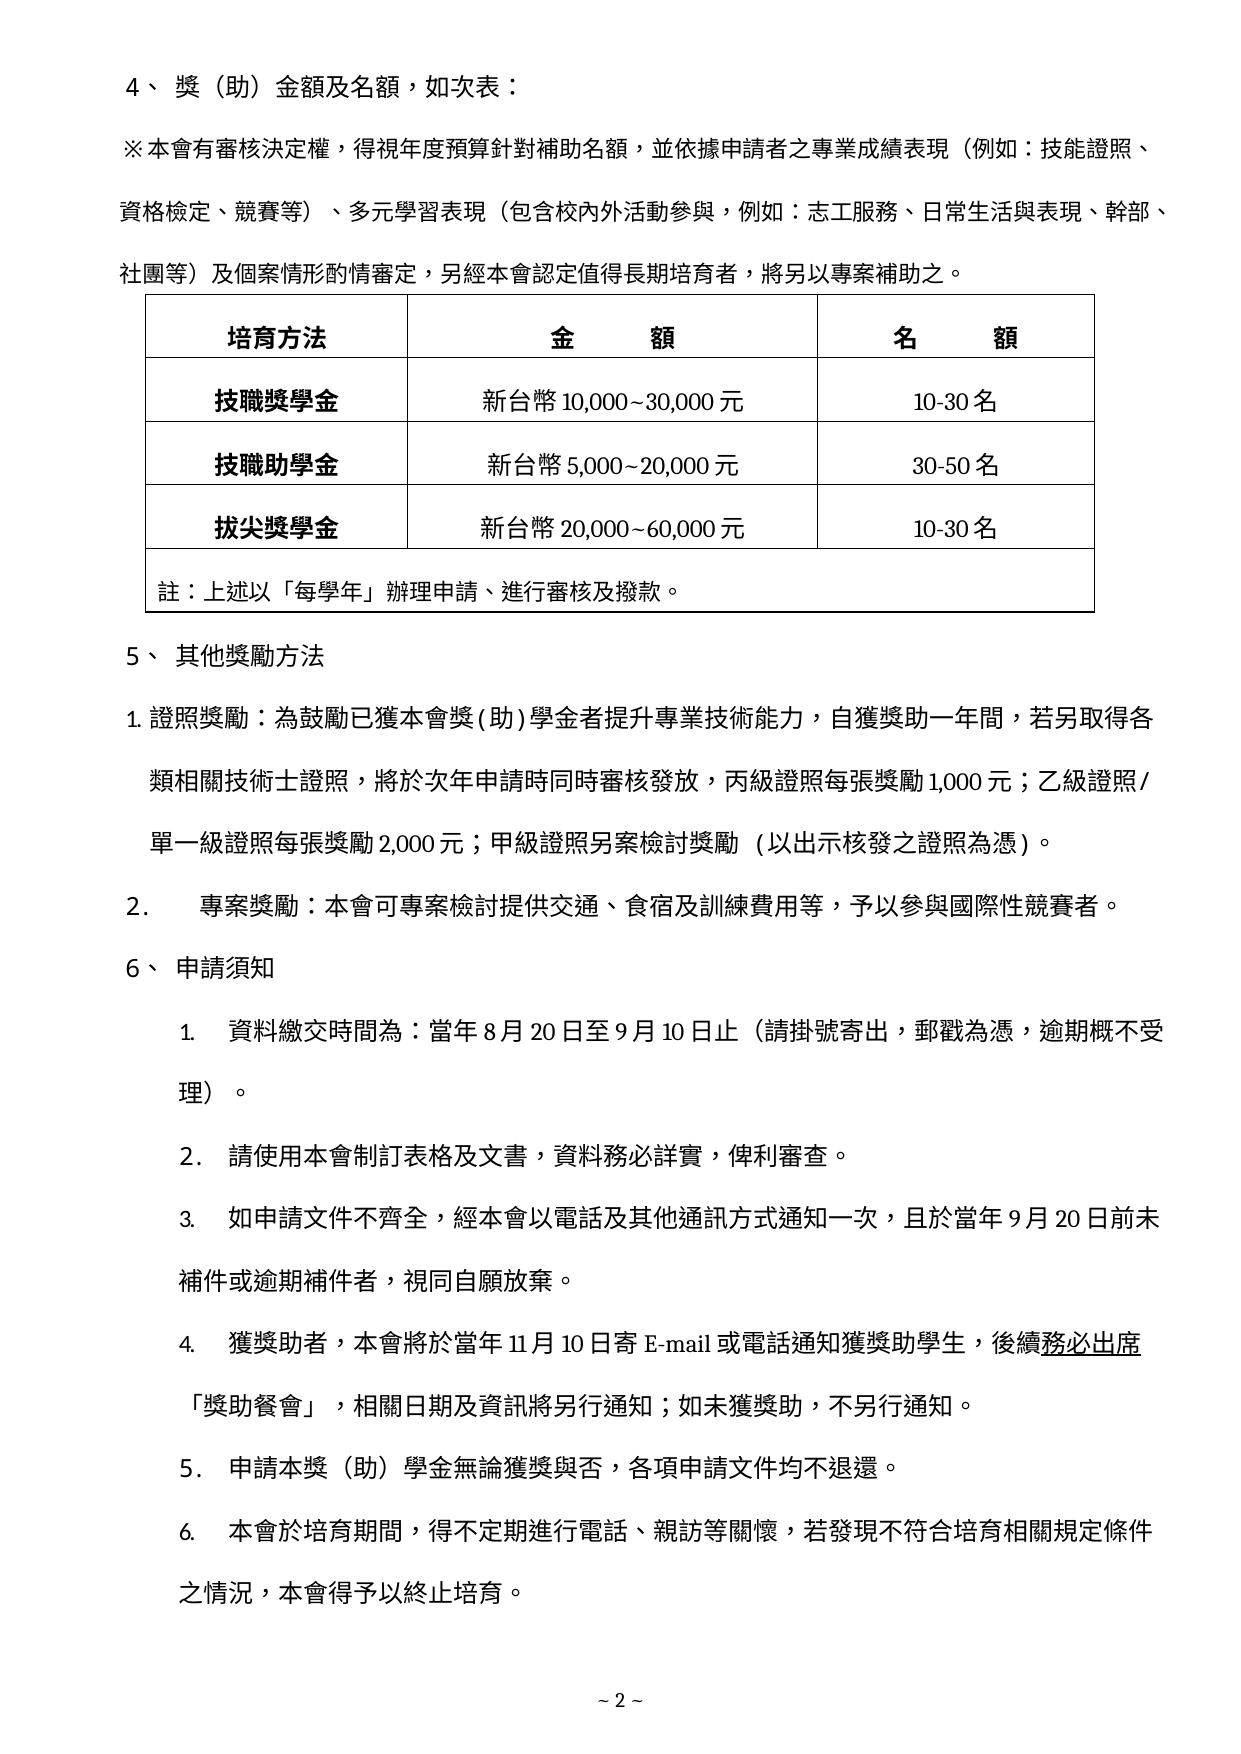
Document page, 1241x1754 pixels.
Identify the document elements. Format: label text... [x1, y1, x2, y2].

text ※本會有審核決定權，得視年度預算針對補助名額，並依據申請者之專業成績表現（例如：技能證照、資格檢定、競賽等）、多元學習表現（包含校內外活動參與，例如：志工服務、日常生活與表現、幹部、社團等）及個案情形酌情審定，另經本會認定值得長期培育者，將另以專案補助之。 [119, 106, 1165, 294]
list 專案獎勵：本會可專案檢討提供交通、食宿及訓練費用等，予以參與國際性競賽者。 [125, 862, 1165, 925]
list 申請須知 [125, 925, 1165, 987]
list 本會於培育期間，得不定期進行電話、親訪等關懷，若發現不符合培育相關規定條件之情況，本會得予以終止培育。 [178, 1487, 1165, 1612]
table_header 金 額 [408, 295, 817, 357]
table_header 名 額 [818, 295, 1094, 357]
table_cell 新台幣5,000~20,000元 [408, 422, 817, 484]
table_cell 註：上述以「每學年」辦理申請、進行審核及撥款。 [146, 549, 1094, 611]
table_cell 30-50名 [818, 422, 1094, 484]
list 申請本獎（助）學金無論獲獎與否，各項申請文件均不退還。 [178, 1425, 1165, 1487]
list 獎（助）金額及名額，如次表： [125, 44, 1165, 106]
table_cell 拔尖獎學金 [146, 485, 407, 548]
list 證照獎勵：為鼓勵已獲本會獎(助)學金者提升專業技術能力，自獲獎助一年間，若另取得各類相關技術士證照，將於次年申請時同時審核發放，丙級證照每張獎勵1,000元；乙級證照/單一級證照每張獎勵2,000元；甲級證照另案檢討獎勵 (以出示核發之證照為憑)。 [125, 675, 1165, 862]
table_cell 新台幣20,000~60,000元 [408, 485, 817, 548]
table_cell 技職獎學金 [146, 358, 407, 421]
table_header 培育方法 [146, 295, 407, 357]
list 獲獎助者，本會將於當年11月10日寄E-mail或電話通知獲獎助學生，後續務必出席「獎助餐會」，相關日期及資訊將另行通知；如未獲獎助，不另行通知。 [178, 1300, 1165, 1425]
list 如申請文件不齊全，經本會以電話及其他通訊方式通知一次，且於當年9月20日前未補件或逾期補件者，視同自願放棄。 [178, 1175, 1165, 1300]
list 其他獎勵方法 [125, 612, 1165, 675]
list 請使用本會制訂表格及文書，資料務必詳實，俾利審查。 [178, 1112, 1165, 1175]
table_cell 10-30名 [818, 358, 1094, 421]
table_cell 10-30名 [818, 485, 1094, 548]
list 資料繳交時間為：當年8月20日至9月10日止（請掛號寄出，郵戳為憑，逾期概不受理）。 [178, 987, 1165, 1112]
table_cell 新台幣10,000~30,000元 [408, 358, 817, 421]
table_cell 技職助學金 [146, 422, 407, 484]
